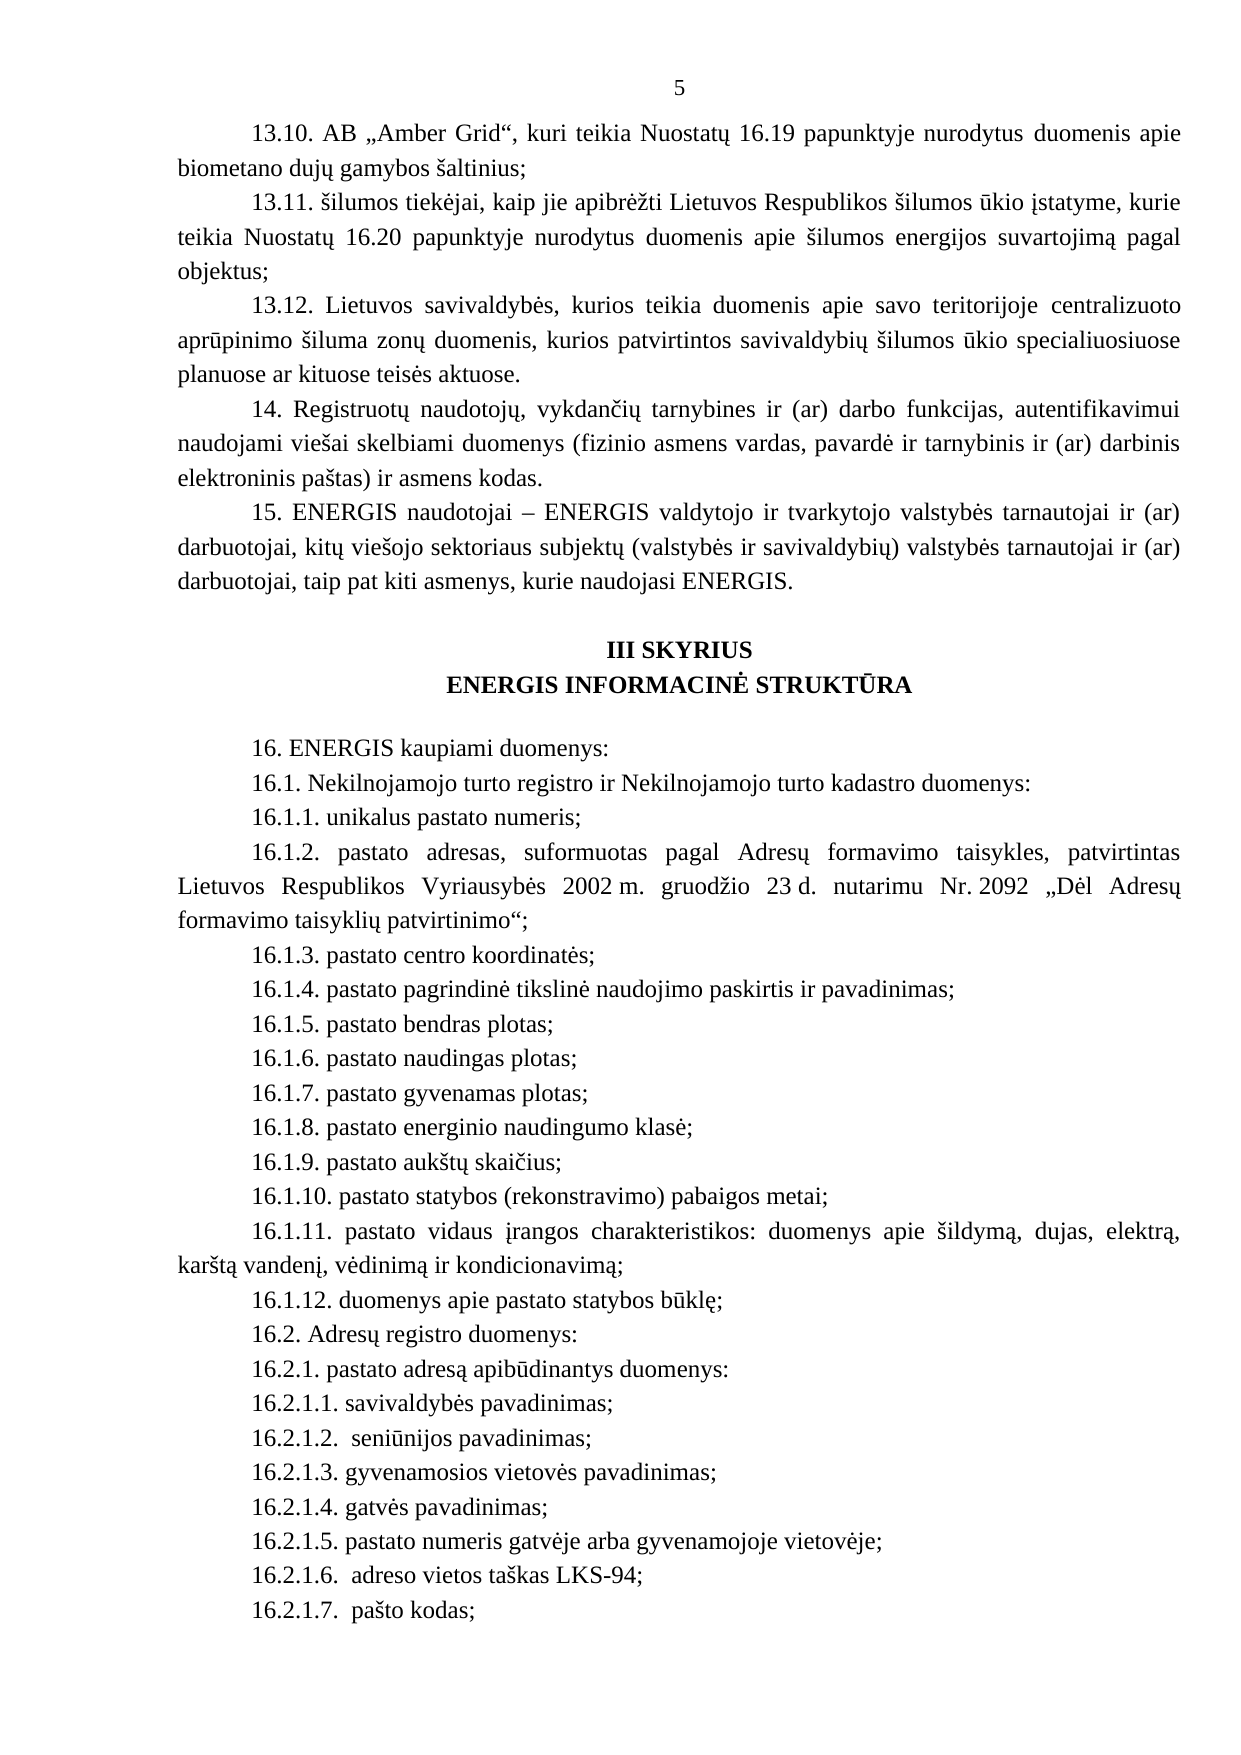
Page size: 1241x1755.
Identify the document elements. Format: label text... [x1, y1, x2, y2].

text 16.1.3. pastato centro koordinatės; [177, 940, 1181, 969]
text 16.2.1.2. seniūnijos pavadinimas; [177, 1423, 1181, 1451]
text 16.2.1.5. pastato numeris gatvėje arba gyvenamojoje vietovėje; [177, 1526, 1181, 1555]
text 14. Registruotų naudotojų, vykdančių tarnybines ir (ar) darbo funkcijas, autentifikavimui naudojami viešai skelbiami duomenys (fizinio asmens vardas, pavardė ir tarnybinis ir (ar) darbinis elektroninis paštas) ir asmens kodas. [177, 394, 1181, 492]
text 16.1.1. unikalus pastato numeris; [177, 802, 1181, 831]
text 16.1.5. pastato bendras plotas; [177, 1009, 1181, 1038]
text 16.1.7. pastato gyvenamas plotas; [177, 1078, 1181, 1107]
text 16.2.1.7. pašto kodas; [177, 1595, 1181, 1624]
text 16.1.8. pastato energinio naudingumo klasė; [177, 1112, 1181, 1141]
text 16.2. Adresų registro duomenys: [177, 1319, 1181, 1348]
text 16.1.10. pastato statybos (rekonstravimo) pabaigos metai; [177, 1181, 1181, 1210]
text 13.10. AB „Amber Grid“, kuri teikia Nuostatų 16.19 papunktyje nurodytus duomenis apie biometano dujų gamybos šaltinius; [177, 118, 1181, 181]
text 16.1. Nekilnojamojo turto registro ir Nekilnojamojo turto kadastro duomenys: [177, 768, 1181, 796]
text 16.1.9. pastato aukštų skaičius; [177, 1147, 1181, 1176]
text 16.2.1.6. adreso vietos taškas LKS-94; [177, 1561, 1181, 1589]
text 13.12. Lietuvos savivaldybės, kurios teikia duomenis apie savo teritorijoje centralizuoto aprūpinimo šiluma zonų duomenis, kurios patvirtintos savivaldybių šilumos ūkio specialiuosiuose planuose ar kituose teisės aktuose. [177, 291, 1181, 388]
text 16.2.1. pastato adresą apibūdinantys duomenys: [177, 1354, 1181, 1382]
text 16.1.6. pastato naudingas plotas; [177, 1043, 1181, 1072]
text 16. ENERGIS kaupiami duomenys: [177, 733, 1181, 762]
text 16.1.4. pastato pagrindinė tikslinė naudojimo paskirtis ir pavadinimas; [177, 974, 1181, 1003]
text 16.1.12. duomenys apie pastato statybos būklę; [177, 1285, 1181, 1313]
text 16.2.1.1. savivaldybės pavadinimas; [177, 1388, 1181, 1417]
text 15. ENERGIS naudotojai – ENERGIS valdytojo ir tvarkytojo valstybės tarnautojai ir (ar) darbuotojai, kitų viešojo sektoriaus subjektų (valstybės ir savivaldybių) valstybės tarnautojai ir (ar) darbuotojai, taip pat kiti asmenys, kurie naudojasi ENERGIS. [177, 497, 1181, 595]
text 13.11. šilumos tiekėjai, kaip jie apibrėžti Lietuvos Respublikos šilumos ūkio įstatyme, kurie teikia Nuostatų 16.20 papunktyje nurodytus duomenis apie šilumos energijos suvartojimą pagal objektus; [177, 187, 1181, 285]
text 16.1.2. pastato adresas, suformuotas pagal Adresų formavimo taisykles, patvirtintas Lietuvos Respublikos Vyriausybės 2002 m. gruodžio 23 d. nutarimu Nr. 2092 „Dėl Adresų formavimo taisyklių patvirtinimo“; [177, 837, 1181, 934]
text 16.2.1.3. gyvenamosios vietovės pavadinimas; [177, 1457, 1181, 1486]
text 16.2.1.4. gatvės pavadinimas; [177, 1492, 1181, 1520]
text ENERGIS informacinė struktūra [177, 670, 1181, 698]
text III SKYRIUS [177, 635, 1181, 664]
text 16.1.11. pastato vidaus įrangos charakteristikos: duomenys apie šildymą, dujas, elektrą, karštą vandenį, vėdinimą ir kondicionavimą; [177, 1216, 1181, 1279]
